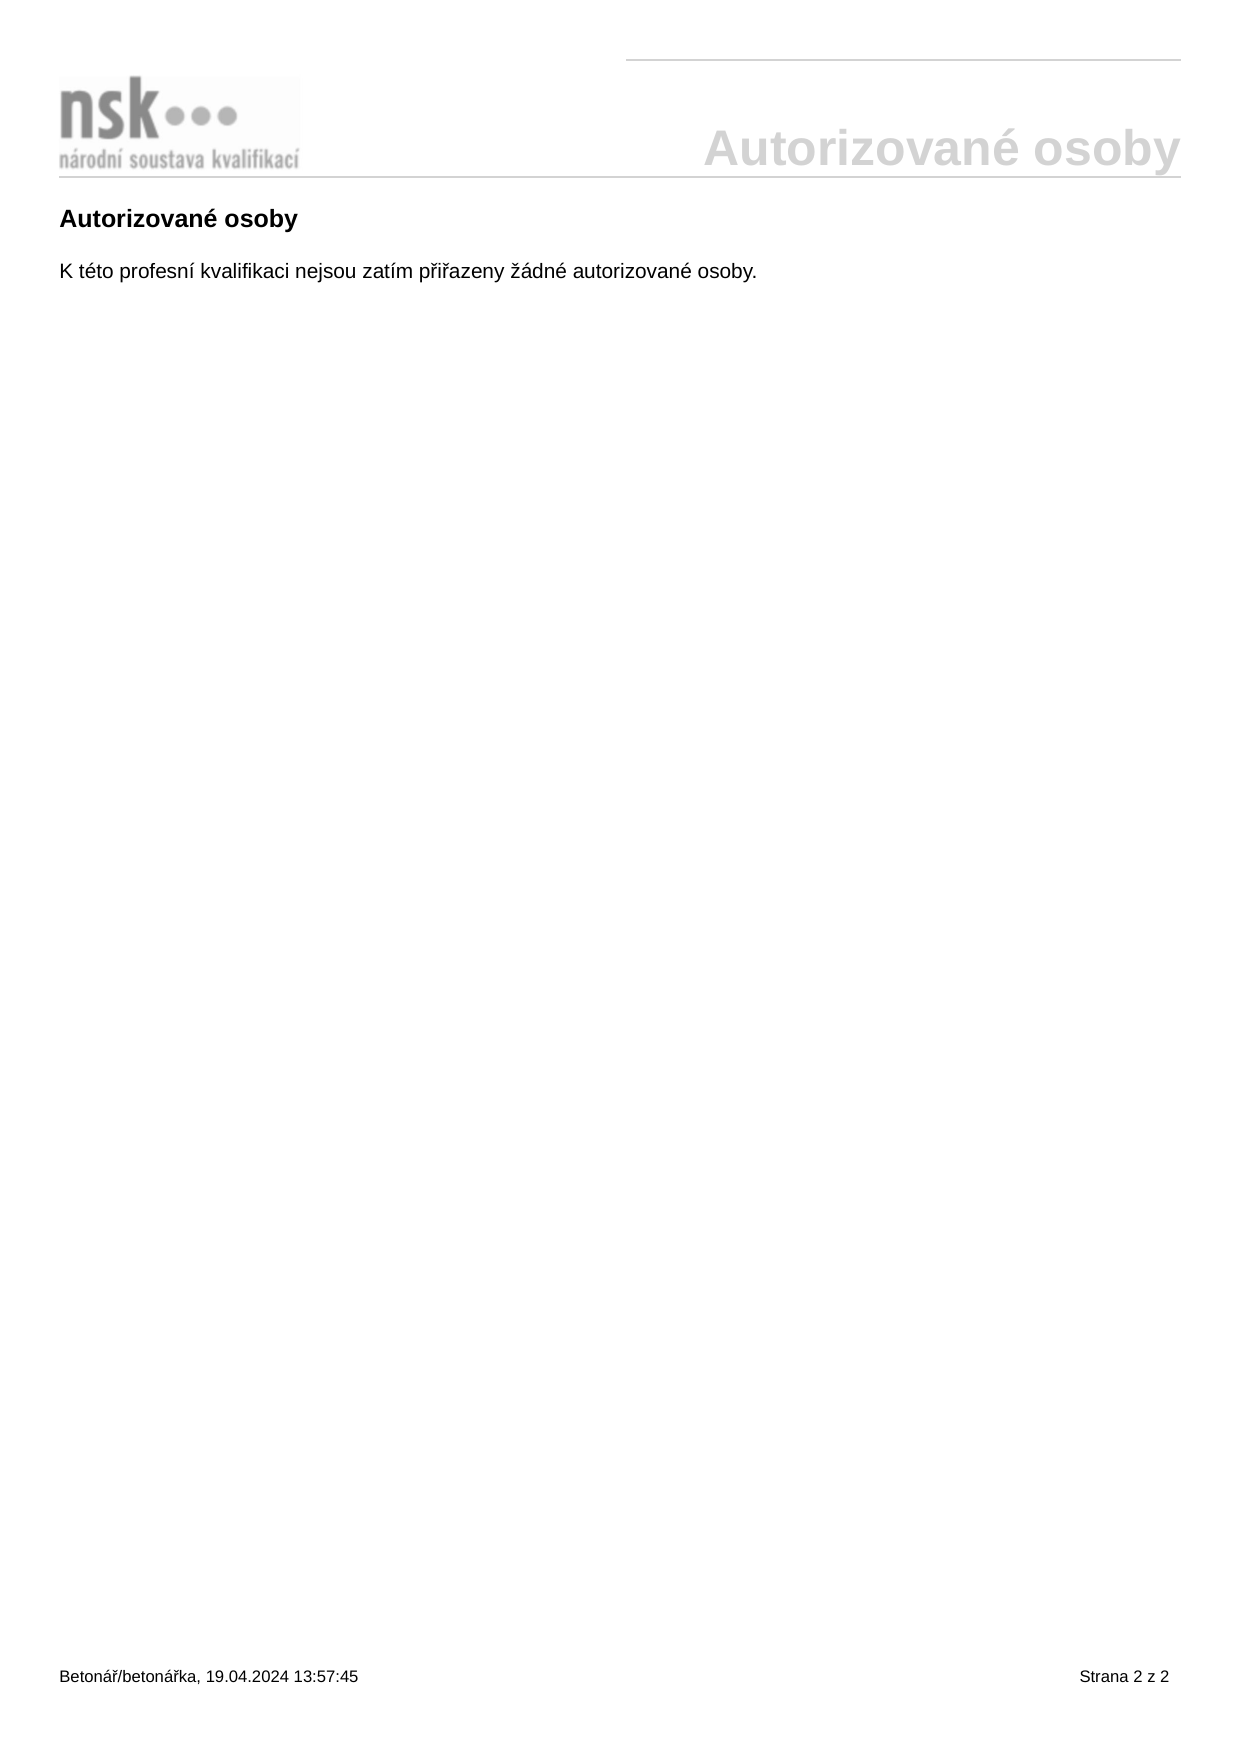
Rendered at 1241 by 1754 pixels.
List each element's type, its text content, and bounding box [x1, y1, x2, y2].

table_cell [1169, 236, 1181, 259]
table_cell [59, 1421, 483, 1658]
table_cell [59, 178, 1181, 194]
table_cell [626, 236, 862, 259]
table_cell [484, 236, 620, 259]
table_cell [862, 1421, 1169, 1658]
table_cell [59, 171, 483, 176]
table_cell [59, 583, 483, 883]
table_cell [862, 283, 1169, 583]
table_cell [1169, 1421, 1181, 1658]
table_cell [1169, 283, 1181, 583]
table_cell [59, 283, 483, 583]
table_cell [862, 583, 1169, 883]
table_cell [626, 194, 862, 200]
table_cell [59, 194, 483, 200]
picture [58, 59, 621, 171]
table_cell [621, 59, 626, 170]
table_cell [59, 236, 483, 259]
table_cell [626, 1421, 862, 1658]
table_cell [626, 283, 862, 583]
table_cell [1169, 583, 1181, 883]
table_cell [626, 1183, 862, 1421]
table_cell [626, 583, 862, 883]
table_cell [59, 1183, 483, 1421]
table_cell [626, 883, 862, 1183]
table_cell [1169, 1183, 1181, 1421]
table_cell [484, 194, 620, 200]
table_cell Strana 2 z 2 [862, 1658, 1169, 1694]
table_cell [620, 583, 626, 883]
table_cell [484, 283, 620, 583]
table_cell [862, 883, 1169, 1183]
table_cell [620, 1421, 626, 1658]
table_cell [1169, 883, 1181, 1183]
table_cell [59, 883, 483, 1183]
table_cell [862, 194, 1169, 200]
table_cell K této profesní kvalifikaci nejsou zatím přiřazeny žádné autorizované osoby. [59, 259, 1181, 283]
table_cell [620, 283, 626, 583]
table_cell [1169, 194, 1181, 200]
table_cell [862, 1183, 1169, 1421]
table_cell Betonář/betonářka, 19.04.2024 13:57:45 [59, 1658, 862, 1694]
table_cell [620, 236, 626, 259]
table_cell [620, 883, 626, 1183]
table_cell [1169, 1658, 1181, 1694]
table_cell [484, 1183, 620, 1421]
table_cell Autorizované osoby [626, 61, 1181, 176]
table_cell [484, 171, 620, 176]
table_cell [484, 1421, 620, 1658]
table_cell Autorizované osoby [59, 200, 1181, 236]
table_cell [620, 1183, 626, 1421]
table_cell [862, 236, 1169, 259]
table_cell [484, 583, 620, 883]
table_cell [484, 883, 620, 1183]
